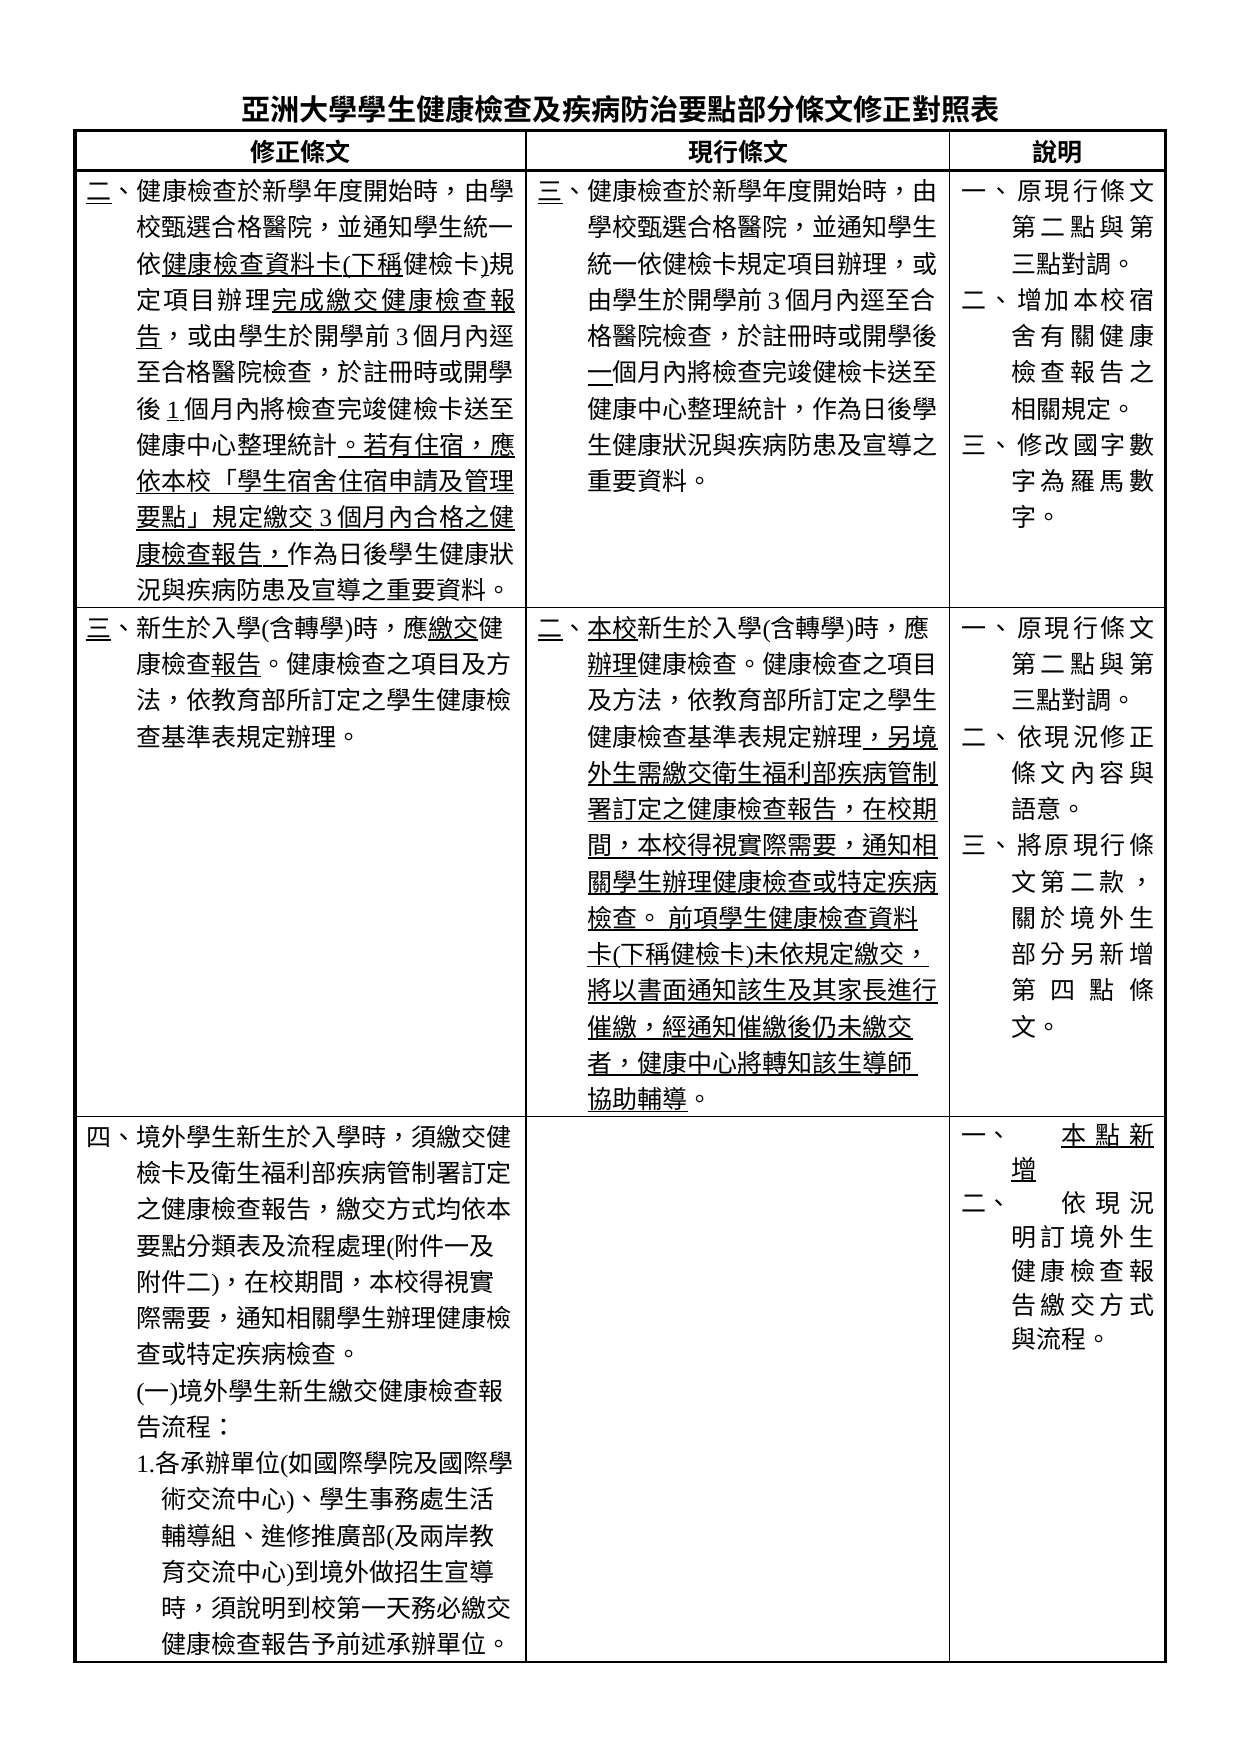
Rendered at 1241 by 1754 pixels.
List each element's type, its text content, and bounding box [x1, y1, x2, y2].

table_cell 二、健康檢查於新學年度開始時，由學校甄選合格醫院，並通知學生統一依健康檢查資料卡(下稱健檢卡)規定項目辦理完成繳交健康檢查報告，或由學生於開學前3個月內逕至合格醫院檢查，於註冊時或開學後1個月內將檢查完竣健檢卡送至健康中心整理統計。若有住宿，應依本校「學生宿舍住宿申請及管理要點」規定繳交3個月內合格之健康檢查報告，作為日後學生健康狀況與疾病防患及宣導之重要資料。 [77, 172, 525, 607]
table_cell 三、新生於入學(含轉學)時，應繳交健康檢查報告。健康檢查之項目及方法，依教育部所訂定之學生健康檢查基準表規定辦理。 [77, 608, 525, 1116]
table_cell 一、原現行條文第二點與第三點對調。 二、增加本校宿舍有關健康檢查報告之相關規定。 三、修改國字數字為羅馬數字。 [950, 172, 1164, 607]
table_cell 四、境外學生新生於入學時，須繳交健檢卡及衛生福利部疾病管制署訂定之健康檢查報告，繳交方式均依本要點分類表及流程處理(附件一及附件二)，在校期間，本校得視實際需要，通知相關學生辦理健康檢查或特定疾病檢查。 (一)境外學生新生繳交健康檢查報告流程： 1.各承辦單位(如國際學院及國際學術交流中心)、學生事務處生活輔導組、進修推廣部(及兩岸教育交流中心)到境外做招生宣導時，須說明到校第一天務必繳交健康檢查報告予前述承辦單位。 [77, 1117, 525, 1661]
table_cell [527, 1117, 949, 1661]
table_header 現行條文 [527, 132, 949, 168]
table_cell 二、本校新生於入學(含轉學)時，應辦理健康檢查。健康檢查之項目及方法，依教育部所訂定之學生健康檢查基準表規定辦理，另境外生需繳交衛生福利部疾病管制署訂定之健康檢查報告，在校期間，本校得視實際需要，通知相關學生辦理健康檢查或特定疾病檢查。 前項學生健康檢查資料卡(下稱健檢卡)未依規定繳交，將以書面通知該生及其家長進行催繳，經通知催繳後仍未繳交者，健康中心將轉知該生導師 協助輔導。 [527, 608, 949, 1116]
table_header 說明 [950, 132, 1164, 168]
table_header 修正條文 [77, 132, 525, 168]
table_cell 三、健康檢查於新學年度開始時，由學校甄選合格醫院，並通知學生統一依健檢卡規定項目辦理，或由學生於開學前3個月內逕至合格醫院檢查，於註冊時或開學後一個月內將檢查完竣健檢卡送至健康中心整理統計，作為日後學生健康狀況與疾病防患及宣導之重要資料。 [527, 172, 949, 607]
subtitle 亞洲大學學生健康檢查及疾病防治要點部分條文修正對照表 [75, 89, 1165, 129]
table_cell 本點新增 依現況明訂境外生健康檢查報告繳交方式與流程。 [950, 1117, 1164, 1661]
table_cell 一、原現行條文第二點與第三點對調。 二、依現況修正條文內容與語意。 三、將原現行條文第二款，關於境外生部分另新增第四點條文。 [950, 608, 1164, 1116]
